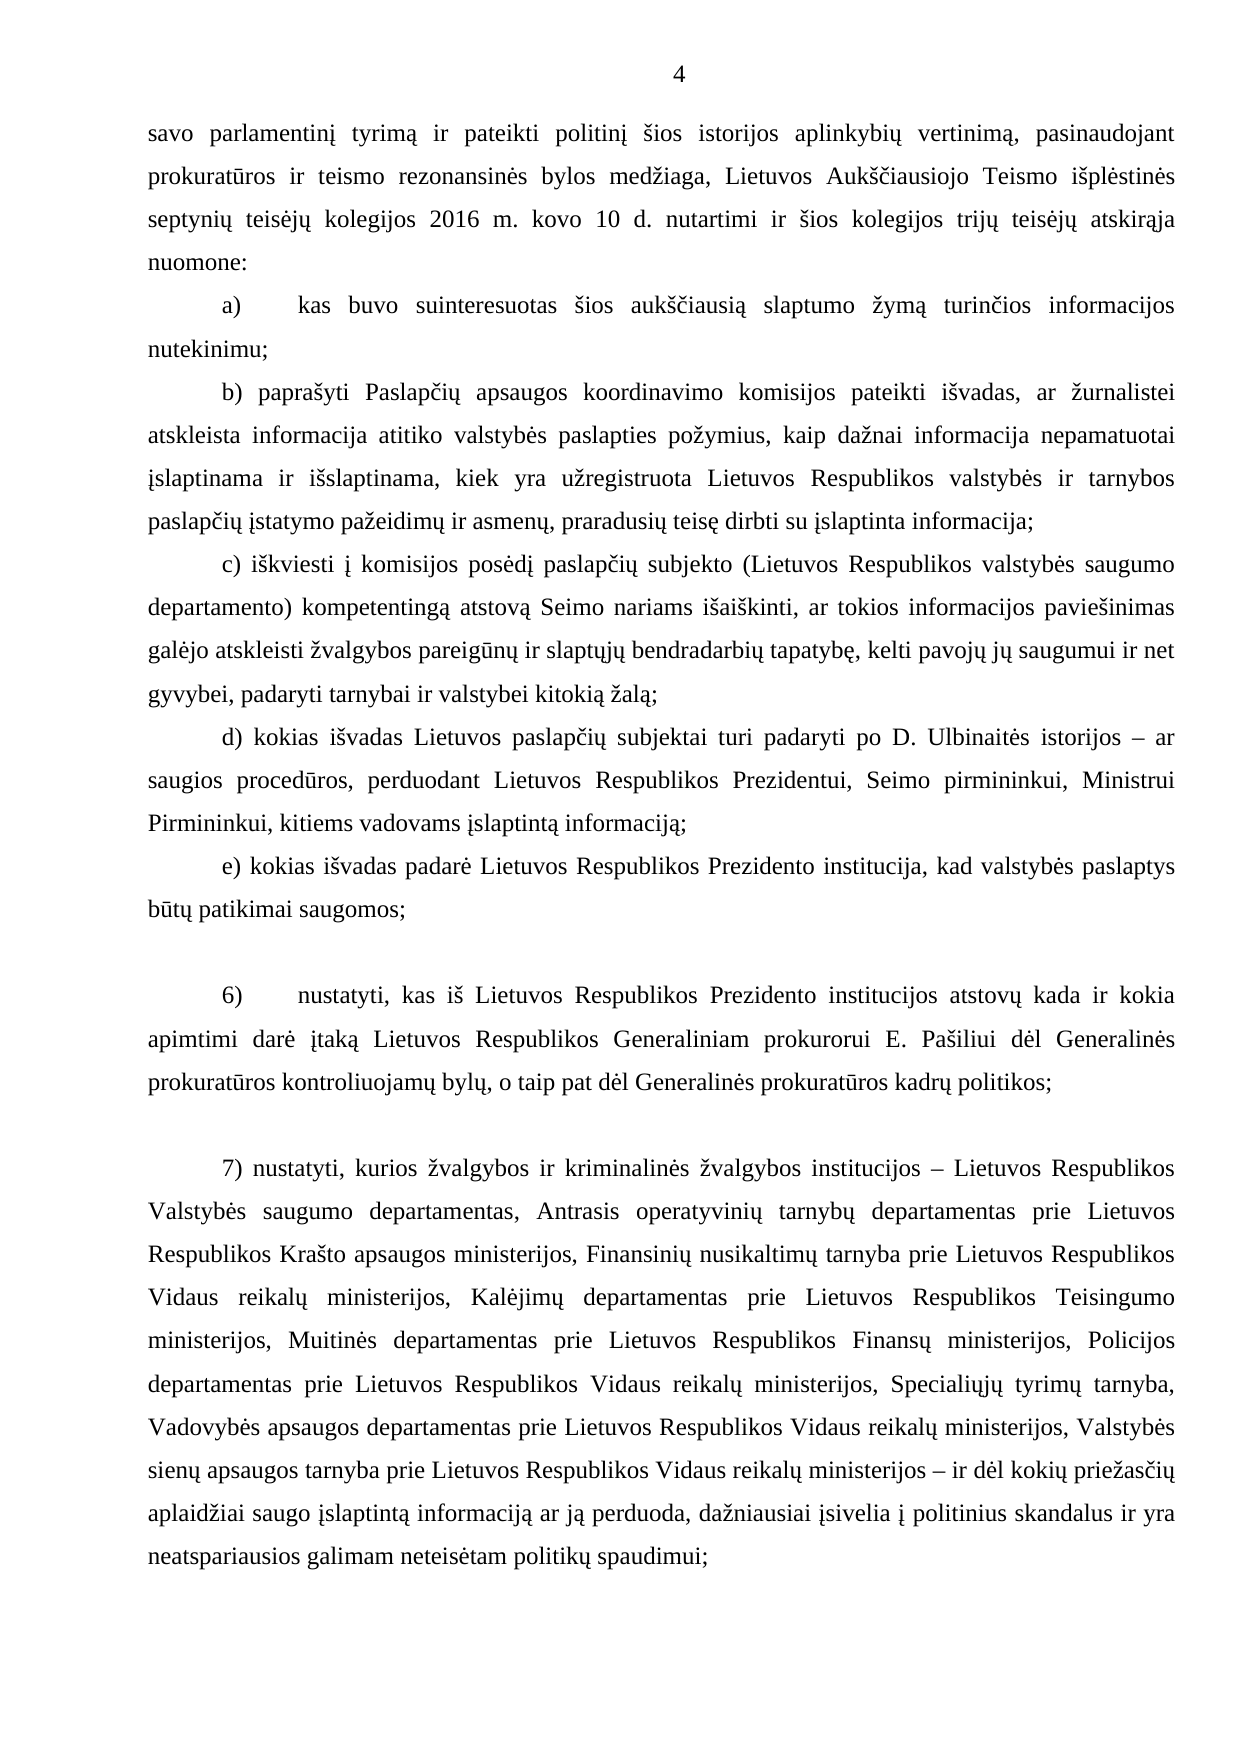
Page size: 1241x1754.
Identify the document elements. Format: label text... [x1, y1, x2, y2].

text d) kokias išvadas Lietuvos paslapčių subjektai turi padaryti po D. Ulbinaitės istorijos – ar saugios procedūros, perduodant Lietuvos Respublikos Prezidentui, Seimo pirmininkui, Ministrui Pirmininkui, kitiems vadovams įslaptintą informaciją; [148, 722, 1176, 837]
text a) kas buvo suinteresuotas šios aukščiausią slaptumo žymą turinčios informacijos nutekinimu; [148, 291, 1176, 362]
text savo parlamentinį tyrimą ir pateikti politinį šios istorijos aplinkybių vertinimą, pasinaudojant prokuratūros ir teismo rezonansinės bylos medžiaga, Lietuvos Aukščiausiojo Teismo išplėstinės septynių teisėjų kolegijos 2016 m. kovo 10 d. nutartimi ir šios kolegijos trijų teisėjų atskirąja nuomone: [148, 118, 1176, 276]
text 7) nustatyti, kurios žvalgybos ir kriminalinės žvalgybos institucijos – Lietuvos Respublikos Valstybės saugumo departamentas, Antrasis operatyvinių tarnybų departamentas prie Lietuvos Respublikos Krašto apsaugos ministerijos, Finansinių nusikaltimų tarnyba prie Lietuvos Respublikos Vidaus reikalų ministerijos, Kalėjimų departamentas prie Lietuvos Respublikos Teisingumo ministerijos, Muitinės departamentas prie Lietuvos Respublikos Finansų ministerijos, Policijos departamentas prie Lietuvos Respublikos Vidaus reikalų ministerijos, Specialiųjų tyrimų tarnyba, Vadovybės apsaugos departamentas prie Lietuvos Respublikos Vidaus reikalų ministerijos, Valstybės sienų apsaugos tarnyba prie Lietuvos Respublikos Vidaus reikalų ministerijos – ir dėl kokių priežasčių aplaidžiai saugo įslaptintą informaciją ar ją perduoda, dažniausiai įsivelia į politinius skandalus ir yra neatspariausios galimam neteisėtam politikų spaudimui; [148, 1153, 1176, 1570]
text e) kokias išvadas padarė Lietuvos Respublikos Prezidento institucija, kad valstybės paslaptys būtų patikimai saugomos; [148, 851, 1176, 923]
text 6) nustatyti, kas iš Lietuvos Respublikos Prezidento institucijos atstovų kada ir kokia apimtimi darė įtaką Lietuvos Respublikos Generaliniam prokurorui E. Pašiliui dėl Generalinės prokuratūros kontroliuojamų bylų, o taip pat dėl Generalinės prokuratūros kadrų politikos; [148, 981, 1176, 1096]
text b) paprašyti Paslapčių apsaugos koordinavimo komisijos pateikti išvadas, ar žurnalistei atskleista informacija atitiko valstybės paslapties požymius, kaip dažnai informacija nepamatuotai įslaptinama ir išslaptinama, kiek yra užregistruota Lietuvos Respublikos valstybės ir tarnybos paslapčių įstatymo pažeidimų ir asmenų, praradusių teisę dirbti su įslaptinta informacija; [148, 377, 1176, 535]
text c) iškviesti į komisijos posėdį paslapčių subjekto (Lietuvos Respublikos valstybės saugumo departamento) kompetentingą atstovą Seimo nariams išaiškinti, ar tokios informacijos paviešinimas galėjo atskleisti žvalgybos pareigūnų ir slaptųjų bendradarbių tapatybę, kelti pavojų jų saugumui ir net gyvybei, padaryti tarnybai ir valstybei kitokią žalą; [148, 549, 1176, 707]
